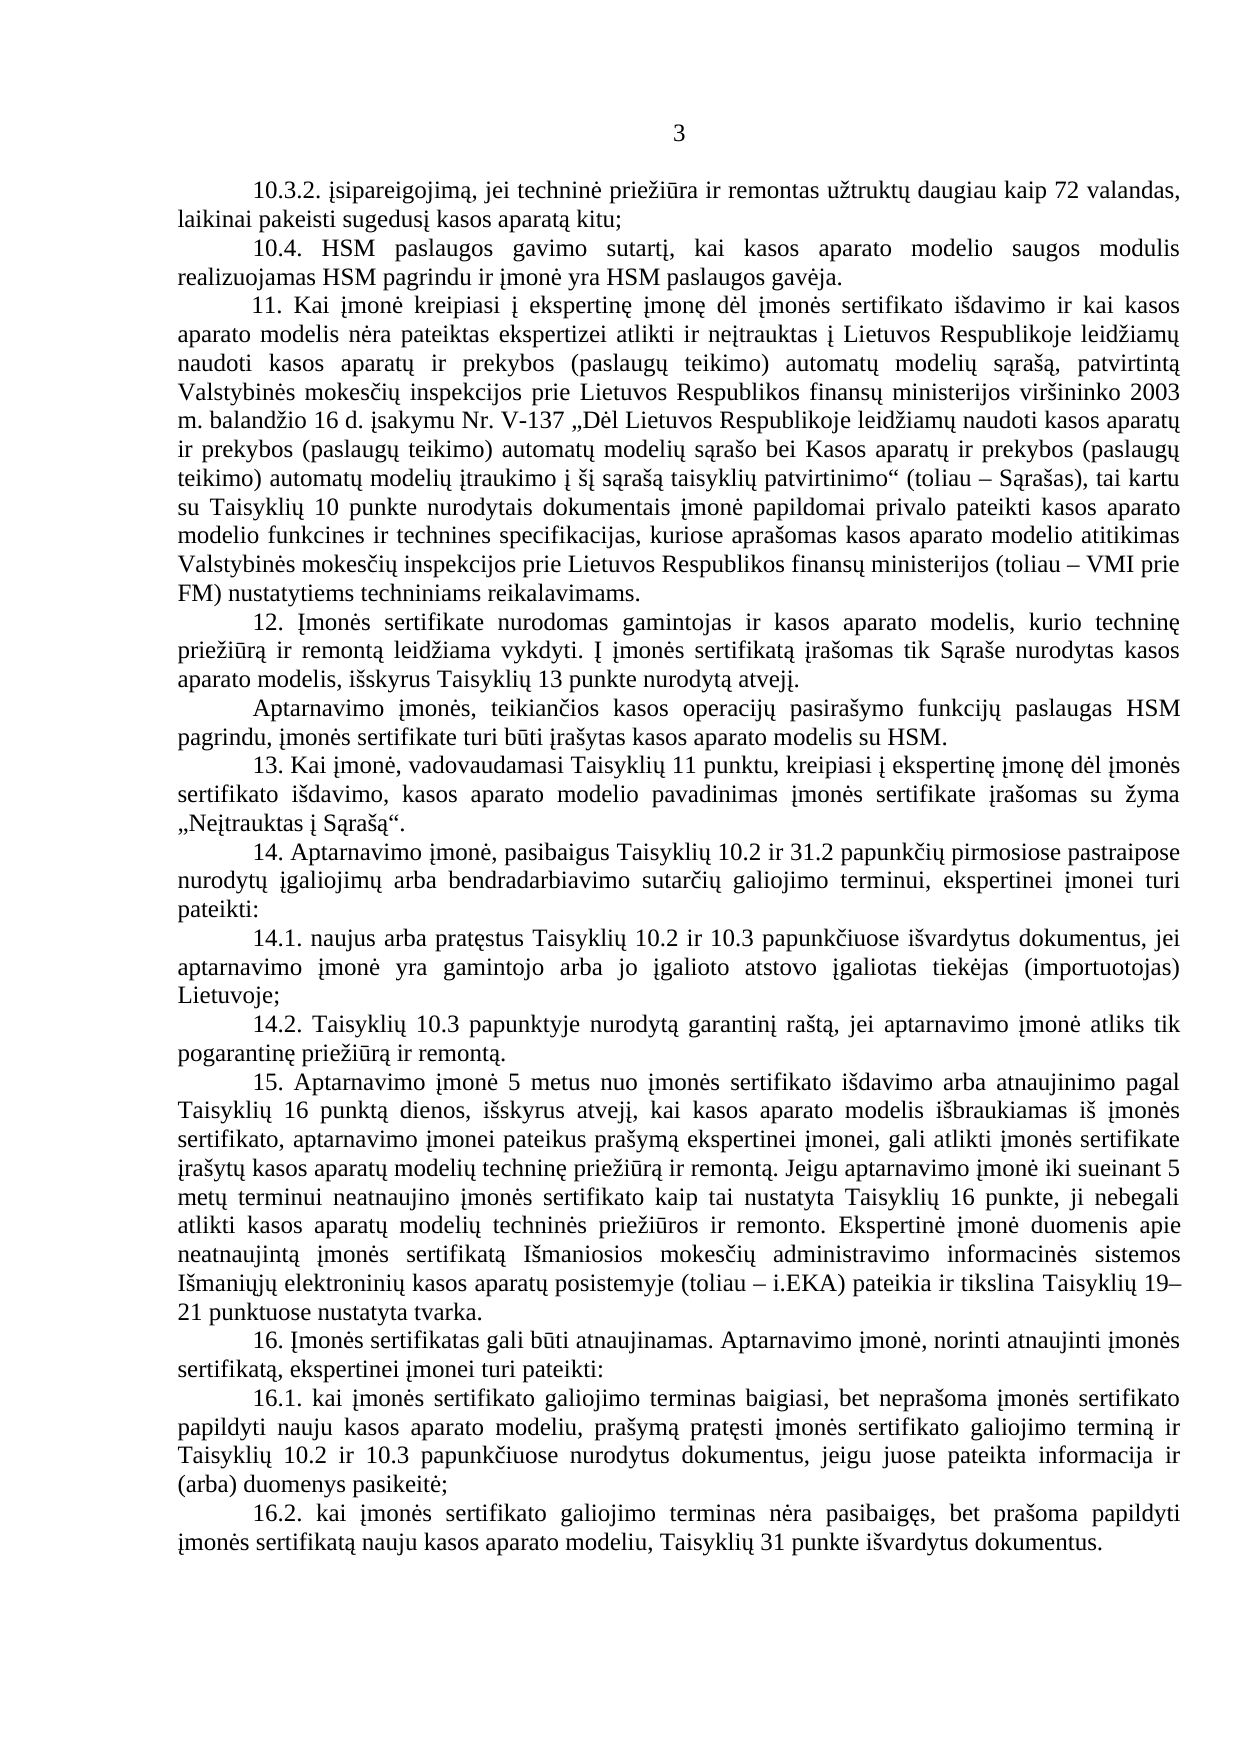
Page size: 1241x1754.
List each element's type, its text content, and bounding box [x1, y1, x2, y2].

text 16. Įmonės sertifikatas gali būti atnaujinamas. Aptarnavimo įmonė, norinti atnaujinti įmonės sertifikatą, ekspertinei įmonei turi pateikti: [177, 1326, 1181, 1383]
text 14. Aptarnavimo įmonė, pasibaigus Taisyklių 10.2 ir 31.2 papunkčių pirmosiose pastraipose nurodytų įgaliojimų arba bendradarbiavimo sutarčių galiojimo terminui, ekspertinei įmonei turi pateikti: [177, 837, 1181, 923]
text 16.1. kai įmonės sertifikato galiojimo terminas baigiasi, bet neprašoma įmonės sertifikato papildyti nauju kasos aparato modeliu, prašymą pratęsti įmonės sertifikato galiojimo terminą ir Taisyklių 10.2 ir 10.3 papunkčiuose nurodytus dokumentus, jeigu juose pateikta informacija ir (arba) duomenys pasikeitė; [177, 1383, 1181, 1498]
text 10.4. HSM paslaugos gavimo sutartį, kai kasos aparato modelio saugos modulis realizuojamas HSM pagrindu ir įmonė yra HSM paslaugos gavėja. [177, 233, 1181, 291]
text 14.1. naujus arba pratęstus Taisyklių 10.2 ir 10.3 papunkčiuose išvardytus dokumentus, jei aptarnavimo įmonė yra gamintojo arba jo įgalioto atstovo įgaliotas tiekėjas (importuotojas) Lietuvoje; [177, 923, 1181, 1009]
text 13. Kai įmonė, vadovaudamasi Taisyklių 11 punktu, kreipiasi į ekspertinę įmonę dėl įmonės sertifikato išdavimo, kasos aparato modelio pavadinimas įmonės sertifikate įrašomas su žyma „Neįtrauktas į Sąrašą“. [177, 751, 1181, 837]
text 15. Aptarnavimo įmonė 5 metus nuo įmonės sertifikato išdavimo arba atnaujinimo pagal Taisyklių 16 punktą dienos, išskyrus atvejį, kai kasos aparato modelis išbraukiamas iš įmonės sertifikato, aptarnavimo įmonei pateikus prašymą ekspertinei įmonei, gali atlikti įmonės sertifikate įrašytų kasos aparatų modelių techninę priežiūrą ir remontą. Jeigu aptarnavimo įmonė iki sueinant 5 metų terminui neatnaujino įmonės sertifikato kaip tai nustatyta Taisyklių 16 punkte, ji nebegali atlikti kasos aparatų modelių techninės priežiūros ir remonto. Ekspertinė įmonė duomenis apie neatnaujintą įmonės sertifikatą Išmaniosios mokesčių administravimo informacinės sistemos Išmaniųjų elektroninių kasos aparatų posistemyje (toliau – i.EKA) pateikia ir tikslina Taisyklių 19–21 punktuose nustatyta tvarka. [177, 1067, 1181, 1326]
text Aptarnavimo įmonės, teikiančios kasos operacijų pasirašymo funkcijų paslaugas HSM pagrindu, įmonės sertifikate turi būti įrašytas kasos aparato modelis su HSM. [177, 693, 1181, 751]
text 16.2. kai įmonės sertifikato galiojimo terminas nėra pasibaigęs, bet prašoma papildyti įmonės sertifikatą nauju kasos aparato modeliu, Taisyklių 31 punkte išvardytus dokumentus. [177, 1498, 1181, 1556]
text 12. Įmonės sertifikate nurodomas gamintojas ir kasos aparato modelis, kurio techninę priežiūrą ir remontą leidžiama vykdyti. Į įmonės sertifikatą įrašomas tik Sąraše nurodytas kasos aparato modelis, išskyrus Taisyklių 13 punkte nurodytą atvejį. [177, 607, 1181, 693]
text 10.3.2. įsipareigojimą, jei techninė priežiūra ir remontas užtruktų daugiau kaip 72 valandas, laikinai pakeisti sugedusį kasos aparatą kitu; [177, 176, 1181, 233]
text 11. Kai įmonė kreipiasi į ekspertinę įmonę dėl įmonės sertifikato išdavimo ir kai kasos aparato modelis nėra pateiktas ekspertizei atlikti ir neįtrauktas į Lietuvos Respublikoje leidžiamų naudoti kasos aparatų ir prekybos (paslaugų teikimo) automatų modelių sąrašą, patvirtintą Valstybinės mokesčių inspekcijos prie Lietuvos Respublikos finansų ministerijos viršininko 2003 m. balandžio 16 d. įsakymu Nr. V-137 „Dėl Lietuvos Respublikoje leidžiamų naudoti kasos aparatų ir prekybos (paslaugų teikimo) automatų modelių sąrašo bei Kasos aparatų ir prekybos (paslaugų teikimo) automatų modelių įtraukimo į šį sąrašą taisyklių patvirtinimo“ (toliau – Sąrašas), tai kartu su Taisyklių 10 punkte nurodytais dokumentais įmonė papildomai privalo pateikti kasos aparato modelio funkcines ir technines specifikacijas, kuriose aprašomas kasos aparato modelio atitikimas Valstybinės mokesčių inspekcijos prie Lietuvos Respublikos finansų ministerijos (toliau – VMI prie FM) nustatytiems techniniams reikalavimams. [177, 291, 1181, 607]
text 14.2. Taisyklių 10.3 papunktyje nurodytą garantinį raštą, jei aptarnavimo įmonė atliks tik pogarantinę priežiūrą ir remontą. [177, 1009, 1181, 1067]
